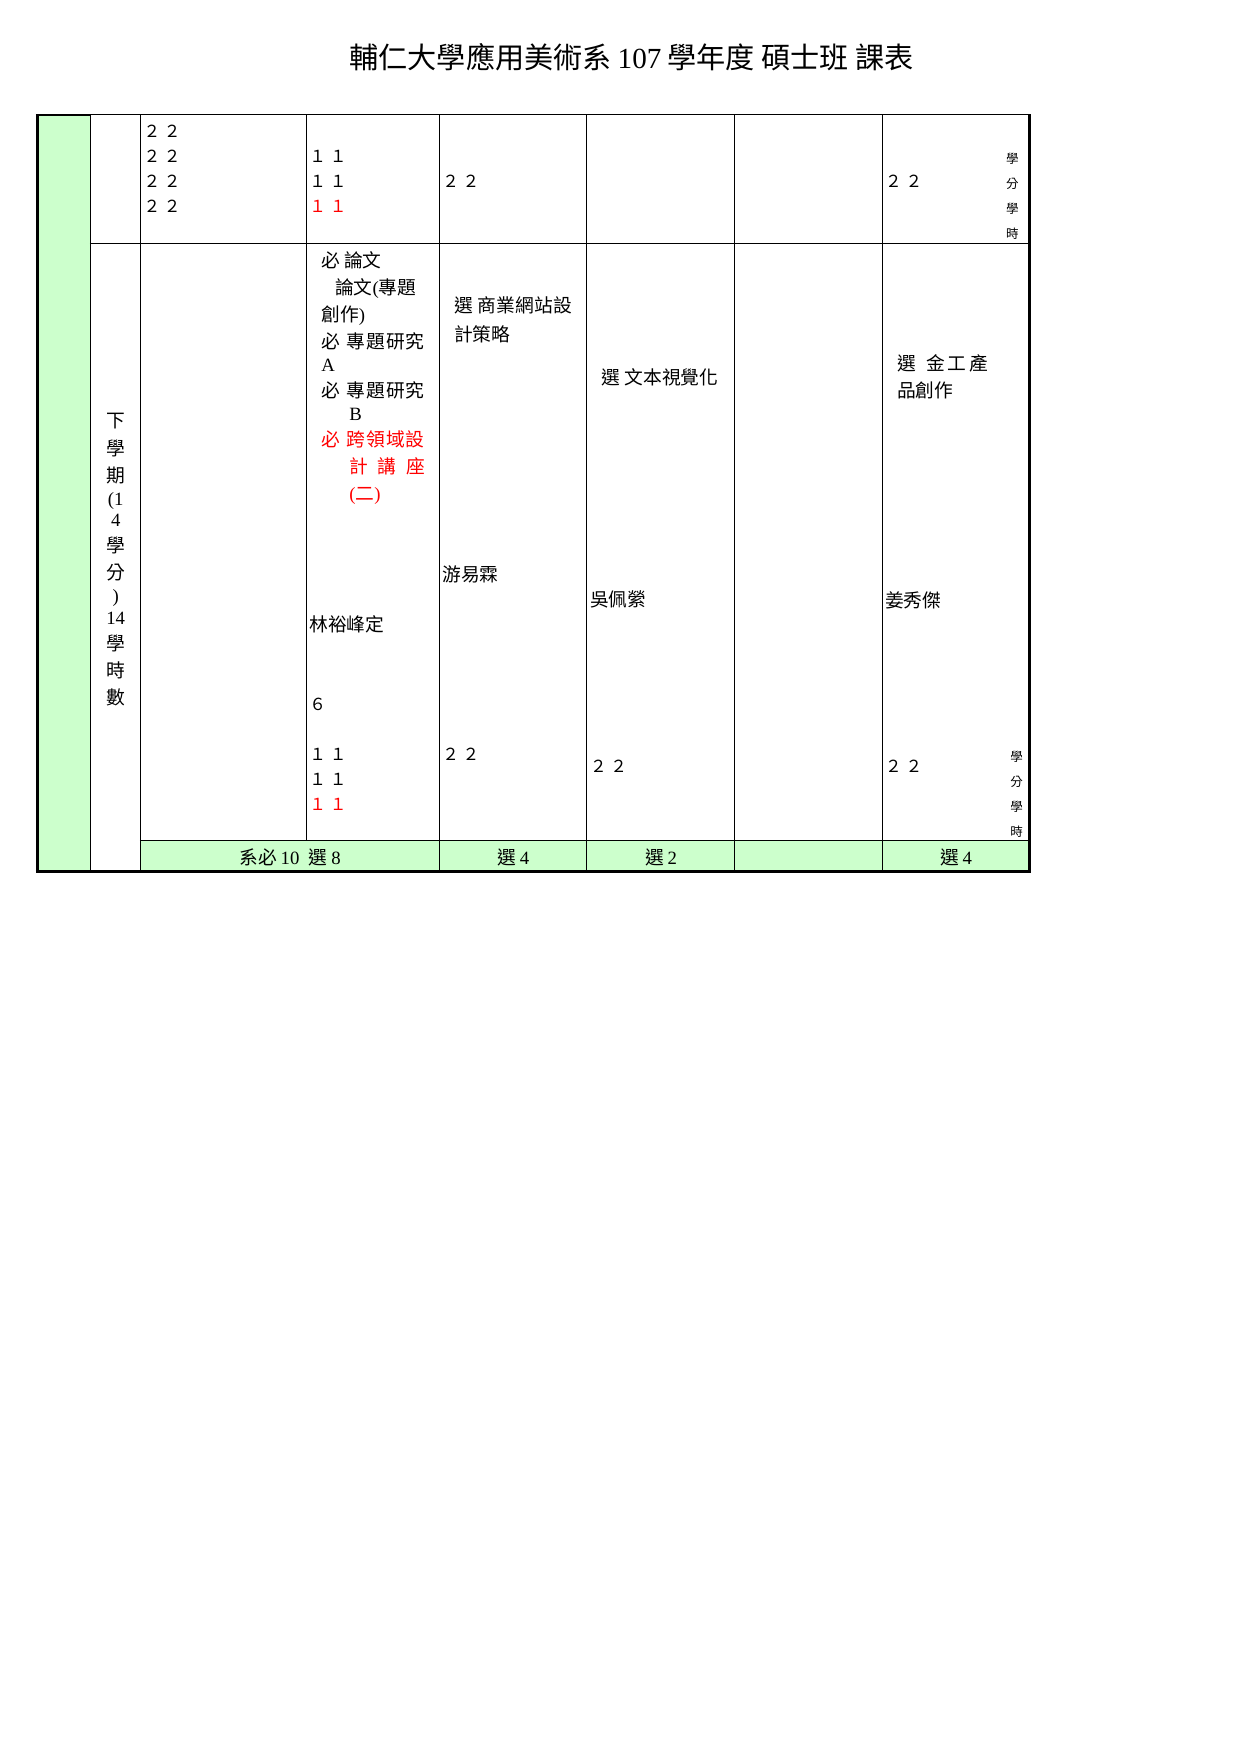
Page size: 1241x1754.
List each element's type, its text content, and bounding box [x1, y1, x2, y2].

table_cell ６ １ １ １ １ １ １ [307, 687, 439, 840]
table_cell [141, 506, 306, 687]
table_cell ２ ２ ２ ２ ２ ２ ２ ２ [141, 115, 306, 242]
table_cell ２ ２ [883, 687, 1003, 840]
table_cell [1003, 244, 1028, 506]
table_cell 下學期 (14學分) 14學時數 [91, 244, 140, 870]
table_cell 選4 [883, 841, 1028, 870]
table_cell 選4 [440, 841, 586, 870]
table_cell 系必10 選8 [141, 841, 439, 870]
table_cell ２ ２ [440, 687, 586, 840]
table_cell [735, 687, 882, 840]
table_cell [735, 841, 882, 870]
table_cell ２ ２ [587, 687, 734, 840]
table_cell ２ ２ [883, 115, 1003, 242]
table_cell [141, 244, 306, 506]
table_cell [1003, 506, 1028, 687]
table_cell 選 金工產品創作 [883, 244, 1003, 506]
table_cell 選 文本視覺化 [587, 244, 734, 506]
table_cell [735, 506, 882, 687]
table_cell [587, 115, 734, 242]
table_cell 林裕峰定 [307, 506, 439, 687]
table_cell 必 論文 論文(專題創作) 必 專題研究A 必 專題研究B 必 跨領域設計講座(二) [307, 244, 439, 506]
table_cell [141, 687, 306, 840]
table_cell 學分學時 [1003, 115, 1028, 242]
table_cell [91, 115, 140, 242]
table_cell [735, 244, 882, 506]
table_cell １ １ １ １ １ １ [307, 115, 439, 242]
table_cell 選2 [587, 841, 734, 870]
table_cell 游易霖 [440, 506, 586, 687]
table_cell 選 商業網站設計策略 [440, 244, 586, 506]
table_cell 吳佩縈 [587, 506, 734, 687]
table_cell [39, 116, 90, 870]
table_cell 學分學時 [1003, 687, 1028, 840]
table_cell 姜秀傑 [883, 506, 1003, 687]
table_cell [735, 115, 882, 242]
table_cell ２ ２ [440, 115, 586, 242]
